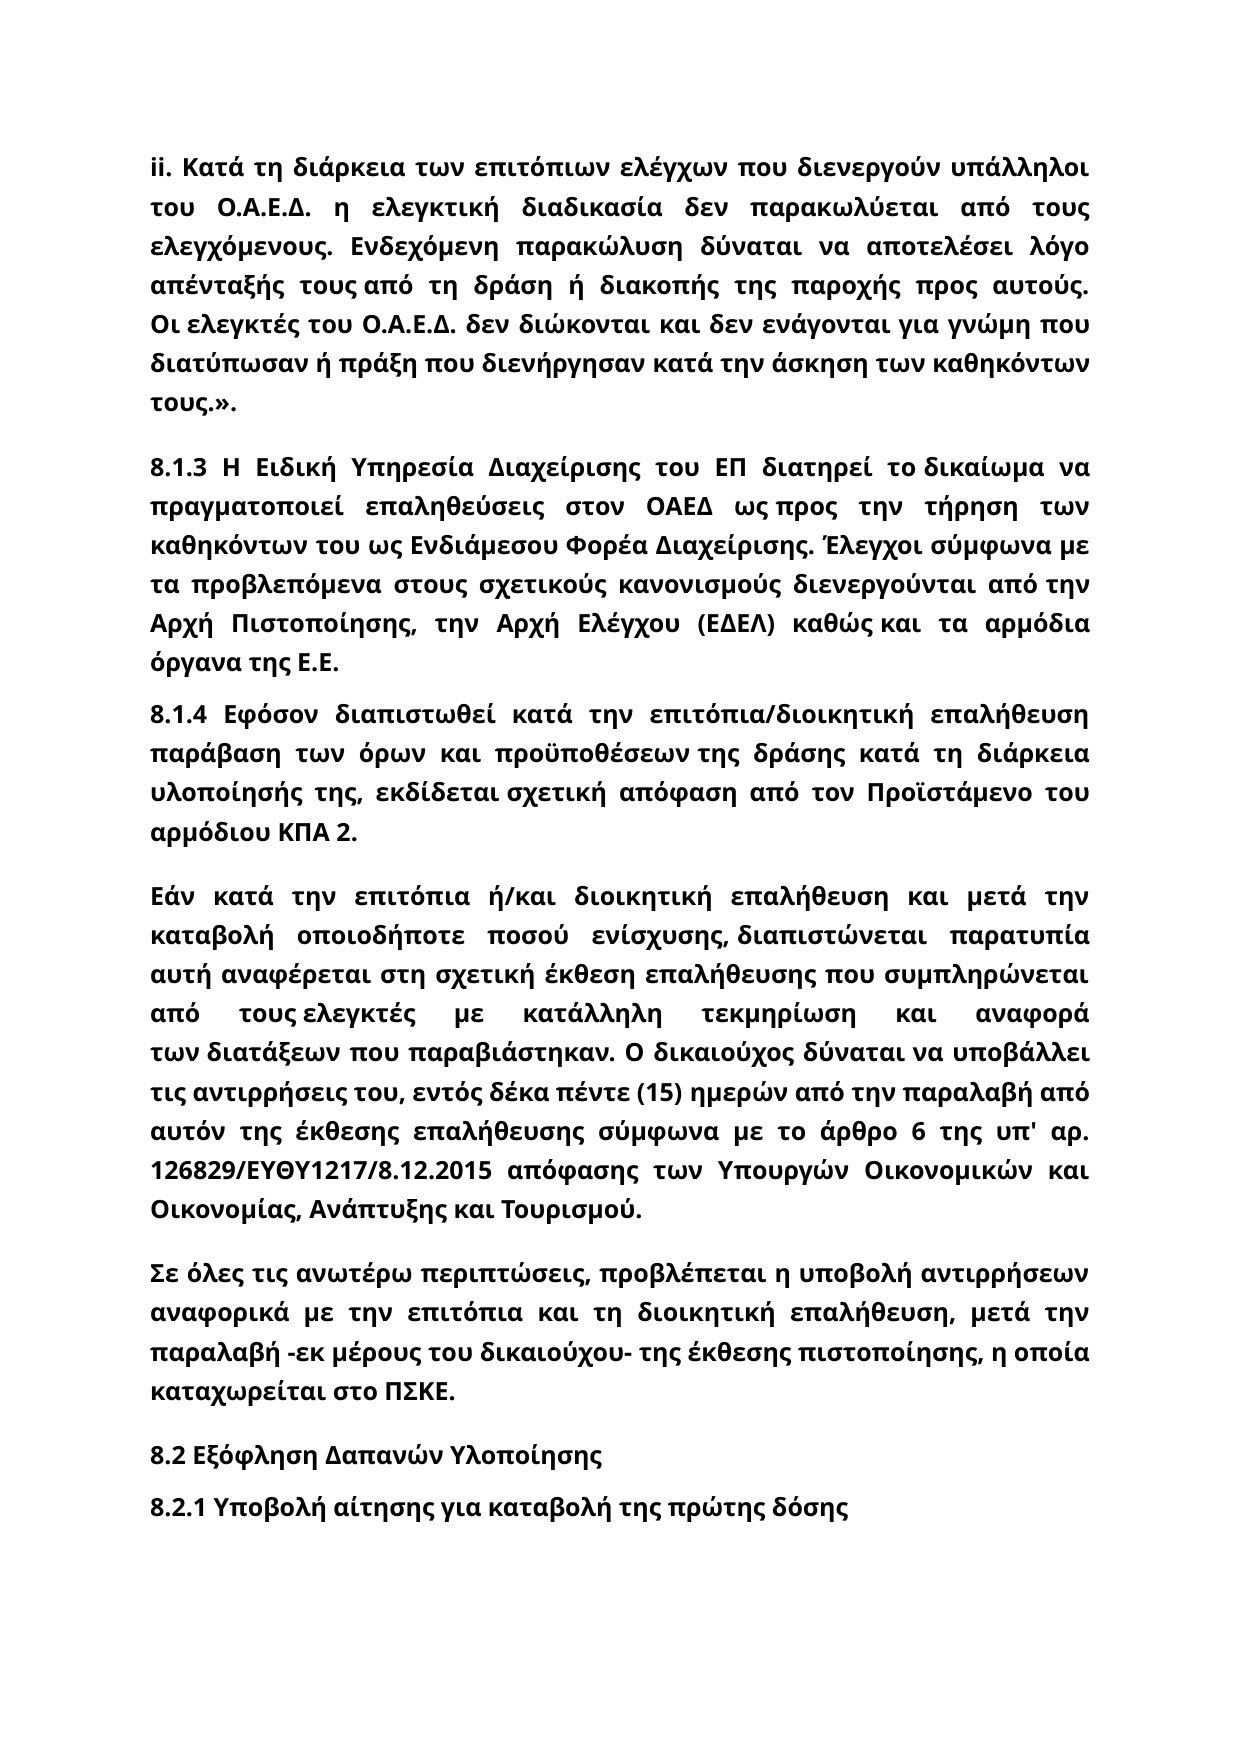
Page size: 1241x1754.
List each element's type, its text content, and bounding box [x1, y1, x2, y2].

text Σε όλες τις ανωτέρω περιπτώσεις, προβλέπεται η υποβολή αντιρρήσεων αναφορικά με την επιτόπια και τη διοικητική επαλήθευση, μετά την παραλαβή -εκ μέρους του δικαιούχου- της έκθεσης πιστοποίησης, η οποία καταχωρείται στο ΠΣΚΕ. [150, 1256, 1090, 1407]
text 8.2 Εξόφληση Δαπανών Υλοποίησης [150, 1437, 1090, 1472]
text 8.1.3 Η Ειδική Υπηρεσία Διαχείρισης του ΕΠ διατηρεί το δικαίωμα να πραγματοποιεί επαληθεύσεις στον ΟΑΕΔ ως προς την τήρηση των καθηκόντων του ως Ενδιάμεσου Φορέα Διαχείρισης. Έλεγχοι σύμφωνα με τα προβλεπόμενα στους σχετικούς κανονισμούς διενεργούνται από την Αρχή Πιστοποίησης, την Αρχή Ελέγχου (ΕΔΕΛ) καθώς και τα αρμόδια όργανα της Ε.Ε. [150, 449, 1090, 679]
text 8.2.1 Υποβολή αίτησης για καταβολή της πρώτης δόσης [150, 1489, 1090, 1523]
text ii. Κατά τη διάρκεια των επιτόπιων ελέγχων που διενεργούν υπάλληλοι του Ο.Α.Ε.Δ. η ελεγκτική διαδικασία δεν παρακωλύεται από τους ελεγχόμενους. Ενδεχόμενη παρακώλυση δύναται να αποτελέσει λόγο απένταξής τους από τη δράση ή διακοπής της παροχής προς αυτούς. Οι ελεγκτές του Ο.Α.Ε.Δ. δεν διώκονται και δεν ενάγονται για γνώμη που διατύπωσαν ή πράξη που διενήργησαν κατά την άσκηση των καθηκόντων τους.». [150, 150, 1090, 419]
text 8.1.4 Εφόσον διαπιστωθεί κατά την επιτόπια/διοικητική επαλήθευση παράβαση των όρων και προϋποθέσεων της δράσης κατά τη διάρκεια υλοποίησής της, εκδίδεται σχετική απόφαση από τον Προϊστάμενο του αρμόδιου ΚΠΑ 2. [150, 697, 1090, 848]
text Εάν κατά την επιτόπια ή/και διοικητική επαλήθευση και μετά την καταβολή οποιοδήποτε ποσού ενίσχυσης, διαπιστώνεται παρατυπία αυτή αναφέρεται στη σχετική έκθεση επαλήθευσης που συμπληρώνεται από τους ελεγκτές με κατάλληλη τεκμηρίωση και αναφορά των διατάξεων που παραβιάστηκαν. Ο δικαιούχος δύναται να υποβάλλει τις αντιρρήσεις του, εντός δέκα πέντε (15) ημερών από την παραλαβή από αυτόν της έκθεσης επαλήθευσης σύμφωνα με το άρθρο 6 της υπ' αρ. 126829/EΥΘΥ1217/8.12.2015 απόφασης των Υπουργών Οικονομικών και Οικονομίας, Ανάπτυξης και Τουρισμού. [150, 878, 1090, 1226]
